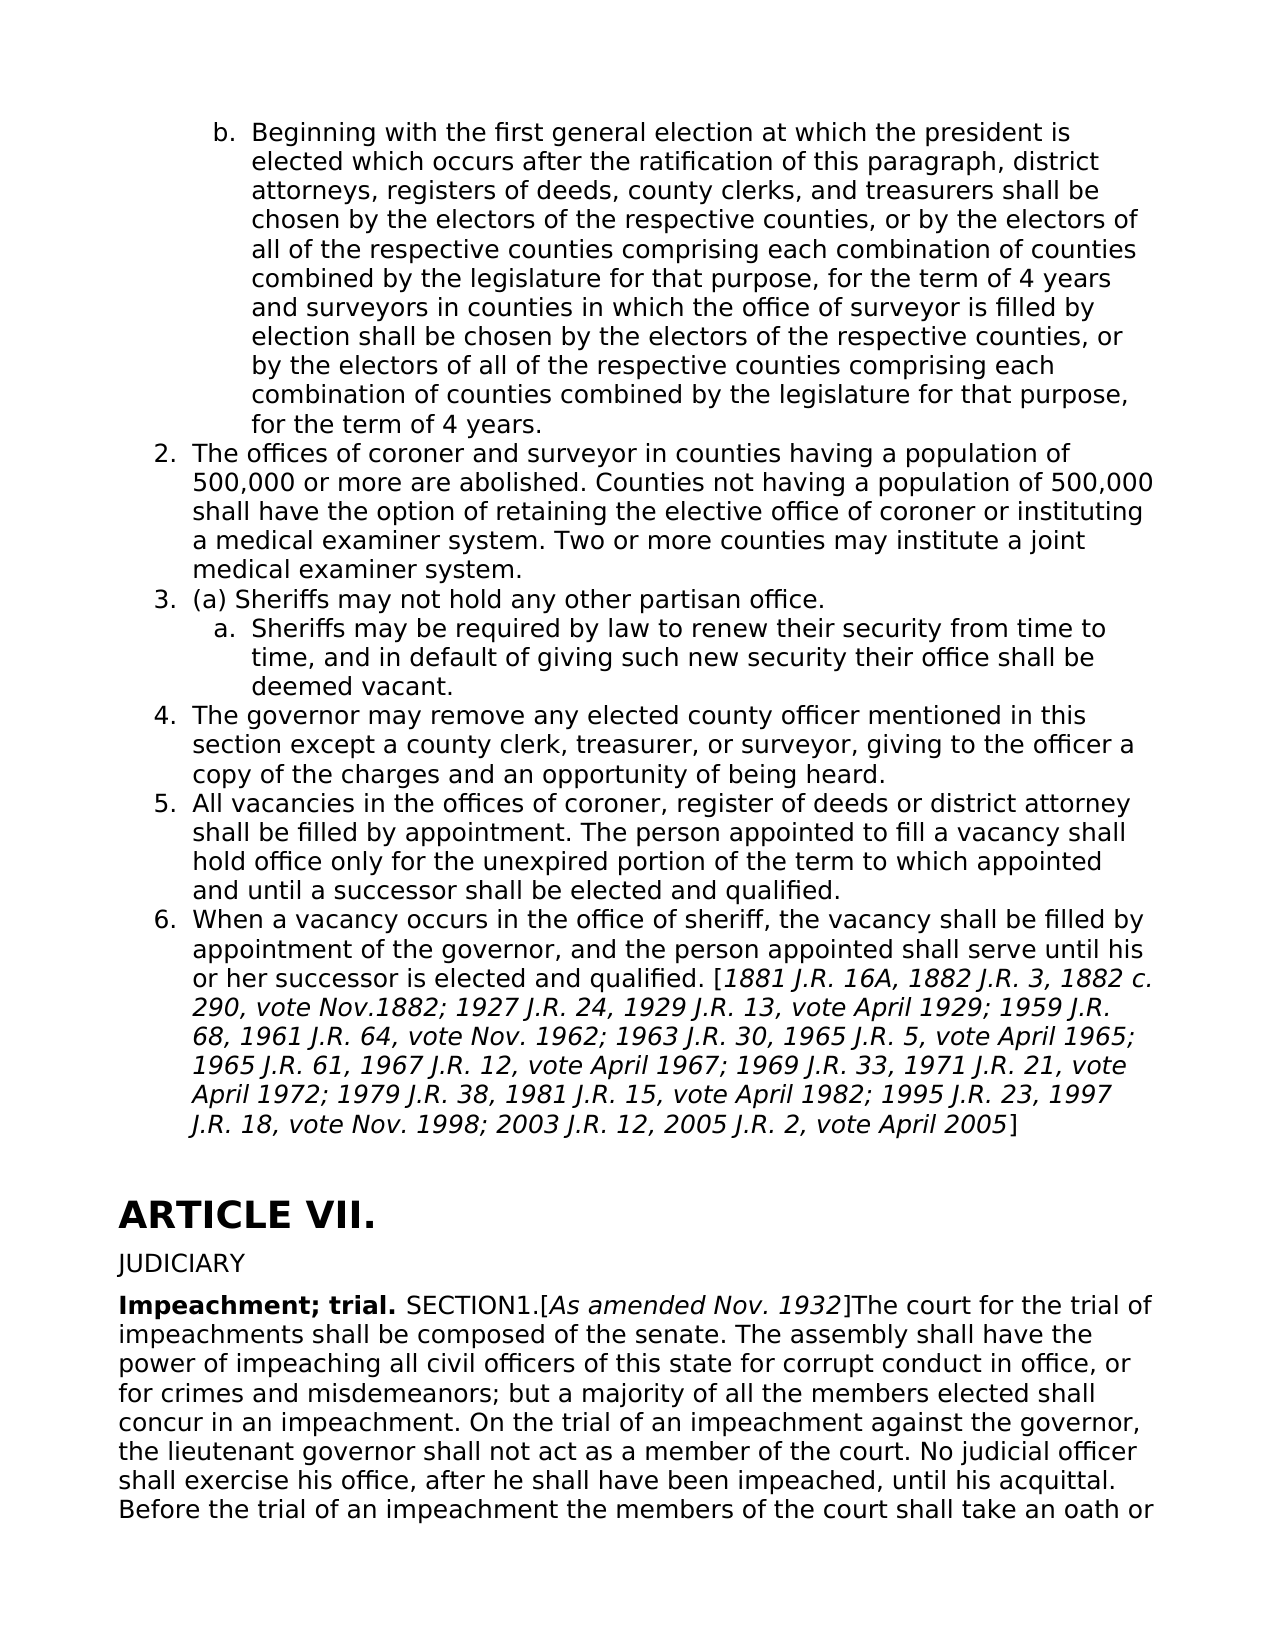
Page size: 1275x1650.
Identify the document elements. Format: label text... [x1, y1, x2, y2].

list All vacancies in the offices of coroner, register of deeds or district attorney shall be filled by appointment. The person appointed to fill a vacancy shall hold office only for the unexpired portion of the term to which appointed and until a successor shall be elected and qualified. [177, 789, 1157, 906]
list Sheriffs may be required by law to renew their security from time to time, and in default of giving such new security their office shall be deemed vacant. [236, 614, 1157, 701]
list When a vacancy occurs in the office of sheriff, the vacancy shall be filled by appointment of the governor, and the person appointed shall serve until his or her successor is elected and qualified. [1881 J.R. 16A, 1882 J.R. 3, 1882 c. 290, vote Nov.1882; 1927 J.R. 24, 1929 J.R. 13, vote April 1929; 1959 J.R. 68, 1961 J.R. 64, vote Nov. 1962; 1963 J.R. 30, 1965 J.R. 5, vote April 1965; 1965 J.R. 61, 1967 J.R. 12, vote April 1967; 1969 J.R. 33, 1971 J.R. 21, vote April 1972; 1979 J.R. 38, 1981 J.R. 15, vote April 1982; 1995 J.R. 23, 1997 J.R. 18, vote Nov. 1998; 2003 J.R. 12, 2005 J.R. 2, vote April 2005] [177, 906, 1157, 1139]
list The governor may remove any elected county officer mentioned in this section except a county clerk, treasurer, or surveyor, giving to the officer a copy of the charges and an opportunity of being heard. [177, 701, 1157, 789]
text Impeachment; trial. SECTION1.[As amended Nov. 1932]The court for the trial of impeachments shall be composed of the senate. The assembly shall have the power of impeaching all civil officers of this state for corrupt conduct in office, or for crimes and misdemeanors; but a majority of all the members elected shall concur in an impeachment. On the trial of an impeachment against the governor, the lieutenant governor shall not act as a member of the court. No judicial officer shall exercise his office, after he shall have been impeached, until his acquittal. Before the trial of an impeachment the members of the court shall take an oath or [118, 1291, 1157, 1524]
list (a) Sheriffs may not hold any other partisan office. [177, 585, 1157, 614]
list Beginning with the first general election at which the president is elected which occurs after the ratification of this paragraph, district attorneys, registers of deeds, county clerks, and treasurers shall be chosen by the electors of the respective counties, or by the electors of all of the respective counties comprising each combination of counties combined by the legislature for that purpose, for the term of 4 years and surveyors in counties in which the office of surveyor is filled by election shall be chosen by the electors of the respective counties, or by the electors of all of the respective counties comprising each combination of counties combined by the legislature for that purpose, for the term of 4 years. [236, 118, 1157, 439]
text JUDICIARY [118, 1249, 1157, 1279]
list The offices of coroner and surveyor in counties having a population of 500,000 or more are abolished. Counties not having a population of 500,000 shall have the option of retaining the elective office of coroner or instituting a medical examiner system. Two or more counties may institute a joint medical examiner system. [177, 439, 1157, 585]
subtitle ARTICLE VII. [118, 1193, 1157, 1237]
